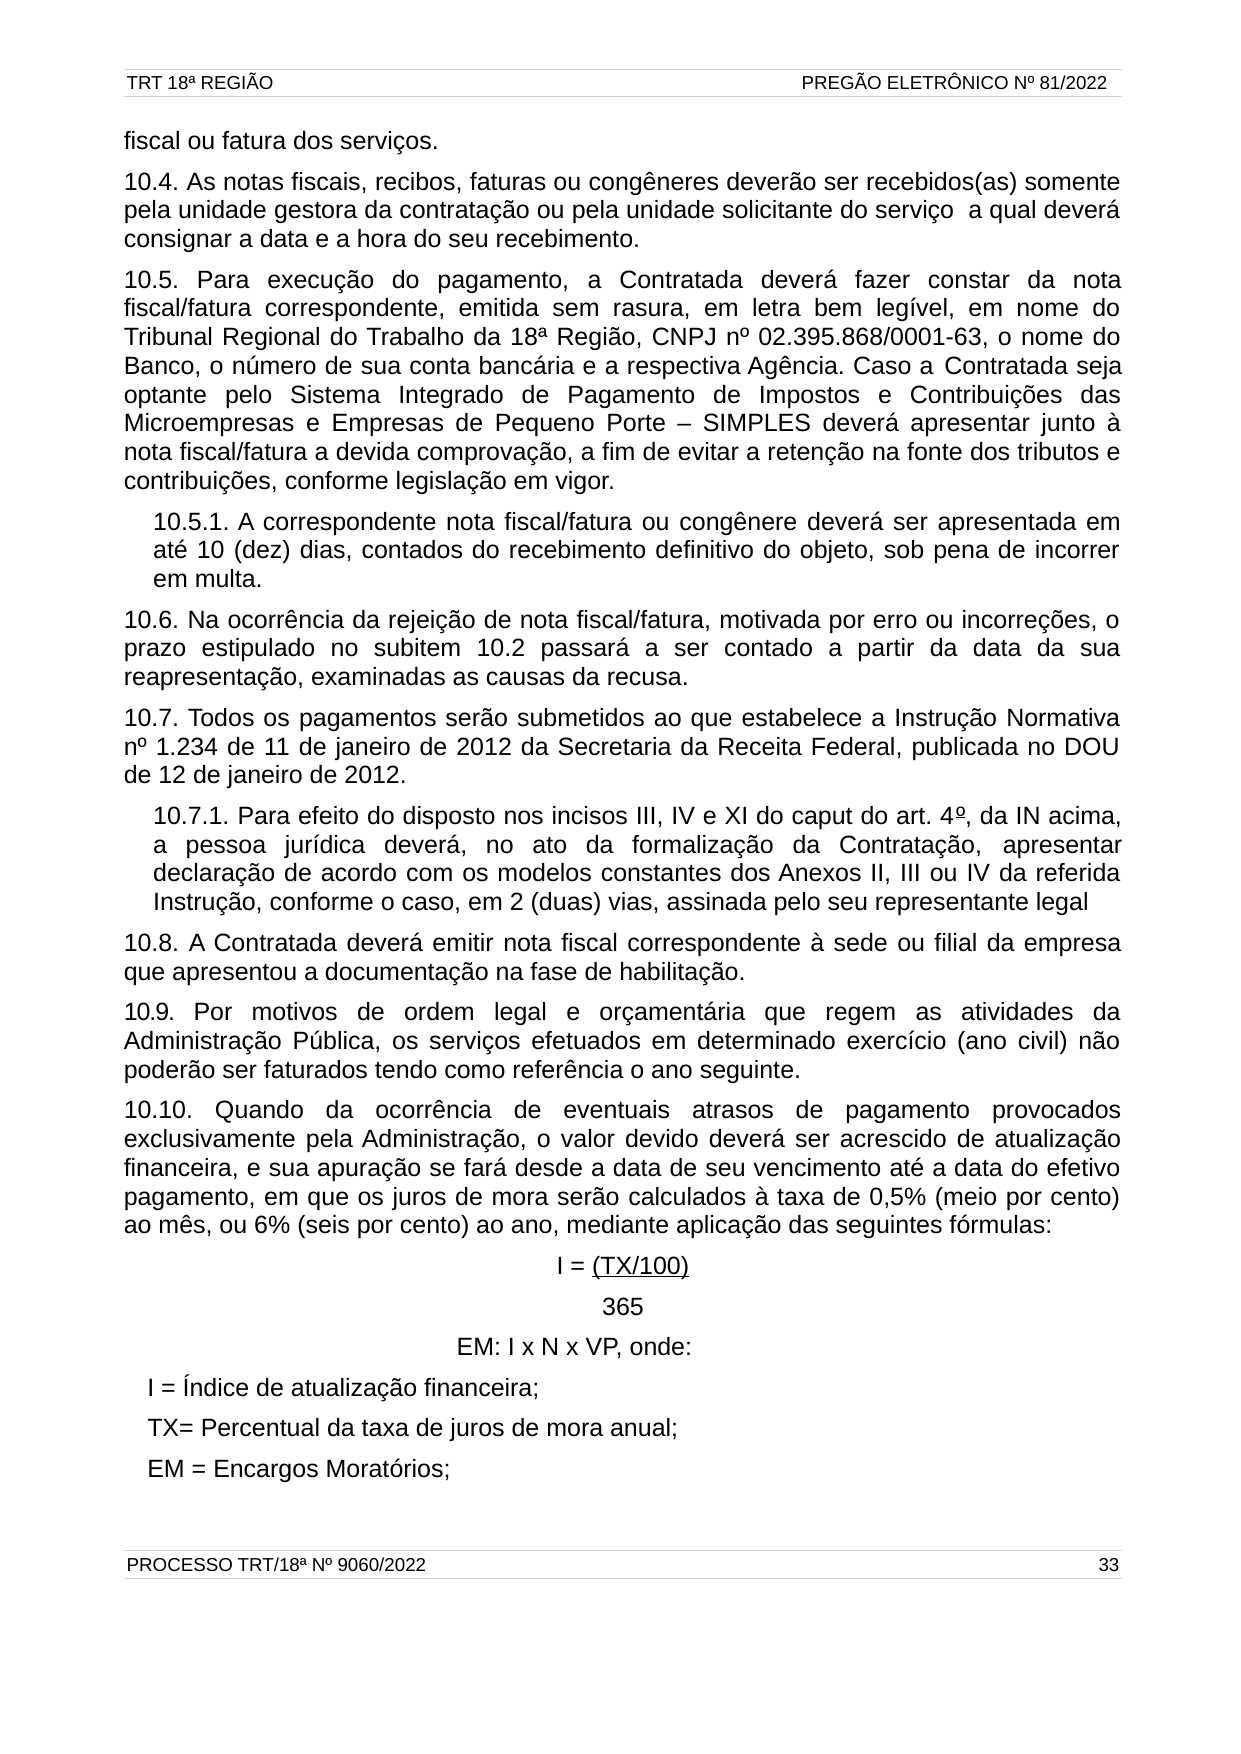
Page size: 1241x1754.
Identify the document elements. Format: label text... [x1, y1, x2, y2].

text EM: I x N x VP, onde: [123, 1332, 1122, 1361]
text 10.10. Quando da ocorrência de eventuais atrasos de pagamento provocados exclusivamente pela Administração, o valor devido deverá ser acrescido de atualização financeira, e sua apuração se fará desde a data de seu vencimento até a data do efetivo pagamento, em que os juros de mora serão calculados à taxa de 0,5% (meio por cento) ao mês, ou 6% (seis por cento) ao ano, mediante aplicação das seguintes fórmulas: [123, 1095, 1122, 1239]
text TX= Percentual da taxa de juros de mora anual; [147, 1413, 1122, 1442]
text I = Índice de atualização financeira; [147, 1373, 1122, 1402]
text fiscal ou fatura dos serviços. [123, 126, 1122, 155]
text 10.9. Por motivos de ordem legal e orçamentária que regem as atividades da Administração Pública, os serviços efetuados em determinado exercício (ano civil) não poderão ser faturados tendo como referência o ano seguinte. [123, 997, 1122, 1083]
text 365 [123, 1292, 1122, 1320]
text I = (TX/100) [123, 1251, 1122, 1280]
text 10.5. Para execução do pagamento, a Contratada deverá fazer constar da nota fiscal/fatura correspondente, emitida sem rasura, em letra bem legível, em nome do Tribunal Regional do Trabalho da 18ª Região, CNPJ nº 02.395.868/0001-63, o nome do Banco, o número de sua conta bancária e a respectiva Agência. Caso a Contratada seja optante pelo Sistema Integrado de Pagamento de Impostos e Contribuições das Microempresas e Empresas de Pequeno Porte – SIMPLES deverá apresentar junto à nota fiscal/fatura a devida comprovação, a fim de evitar a retenção na fonte dos tributos e contribuições, conforme legislação em vigor. [123, 265, 1122, 495]
text 10.5.1. A correspondente nota fiscal/fatura ou congênere deverá ser apresentada em até 10 (dez) dias, contados do recebimento definitivo do objeto, sob pena de incorrer em multa. [153, 507, 1122, 593]
text 10.4. As notas fiscais, recibos, faturas ou congêneres deverão ser recebidos(as) somente pela unidade gestora da contratação ou pela unidade solicitante do serviço a qual deverá consignar a data e a hora do seu recebimento. [123, 167, 1122, 253]
text 10.7. Todos os pagamentos serão submetidos ao que estabelece a Instrução Normativa nº 1.234 de 11 de janeiro de 2012 da Secretaria da Receita Federal, publicada no DOU de 12 de janeiro de 2012. [123, 703, 1122, 789]
text 10.6. Na ocorrência da rejeição de nota fiscal/fatura, motivada por erro ou incorreções, o prazo estipulado no subitem 10.2 passará a ser contado a partir da data da sua reapresentação, examinadas as causas da recusa. [123, 605, 1122, 691]
text 10.7.1. Para efeito do disposto nos incisos III, IV e XI do caput do art. 4º, da IN acima, a pessoa jurídica deverá, no ato da formalização da Contratação, apresentar declaração de acordo com os modelos constantes dos Anexos II, III ou IV da referida Instrução, conforme o caso, em 2 (duas) vias, assinada pelo seu representante legal [153, 801, 1122, 916]
text EM = Encargos Moratórios; [147, 1454, 1122, 1483]
text 10.8. A Contratada deverá emitir nota fiscal correspondente à sede ou filial da empresa que apresentou a documentação na fase de habilitação. [123, 928, 1122, 985]
